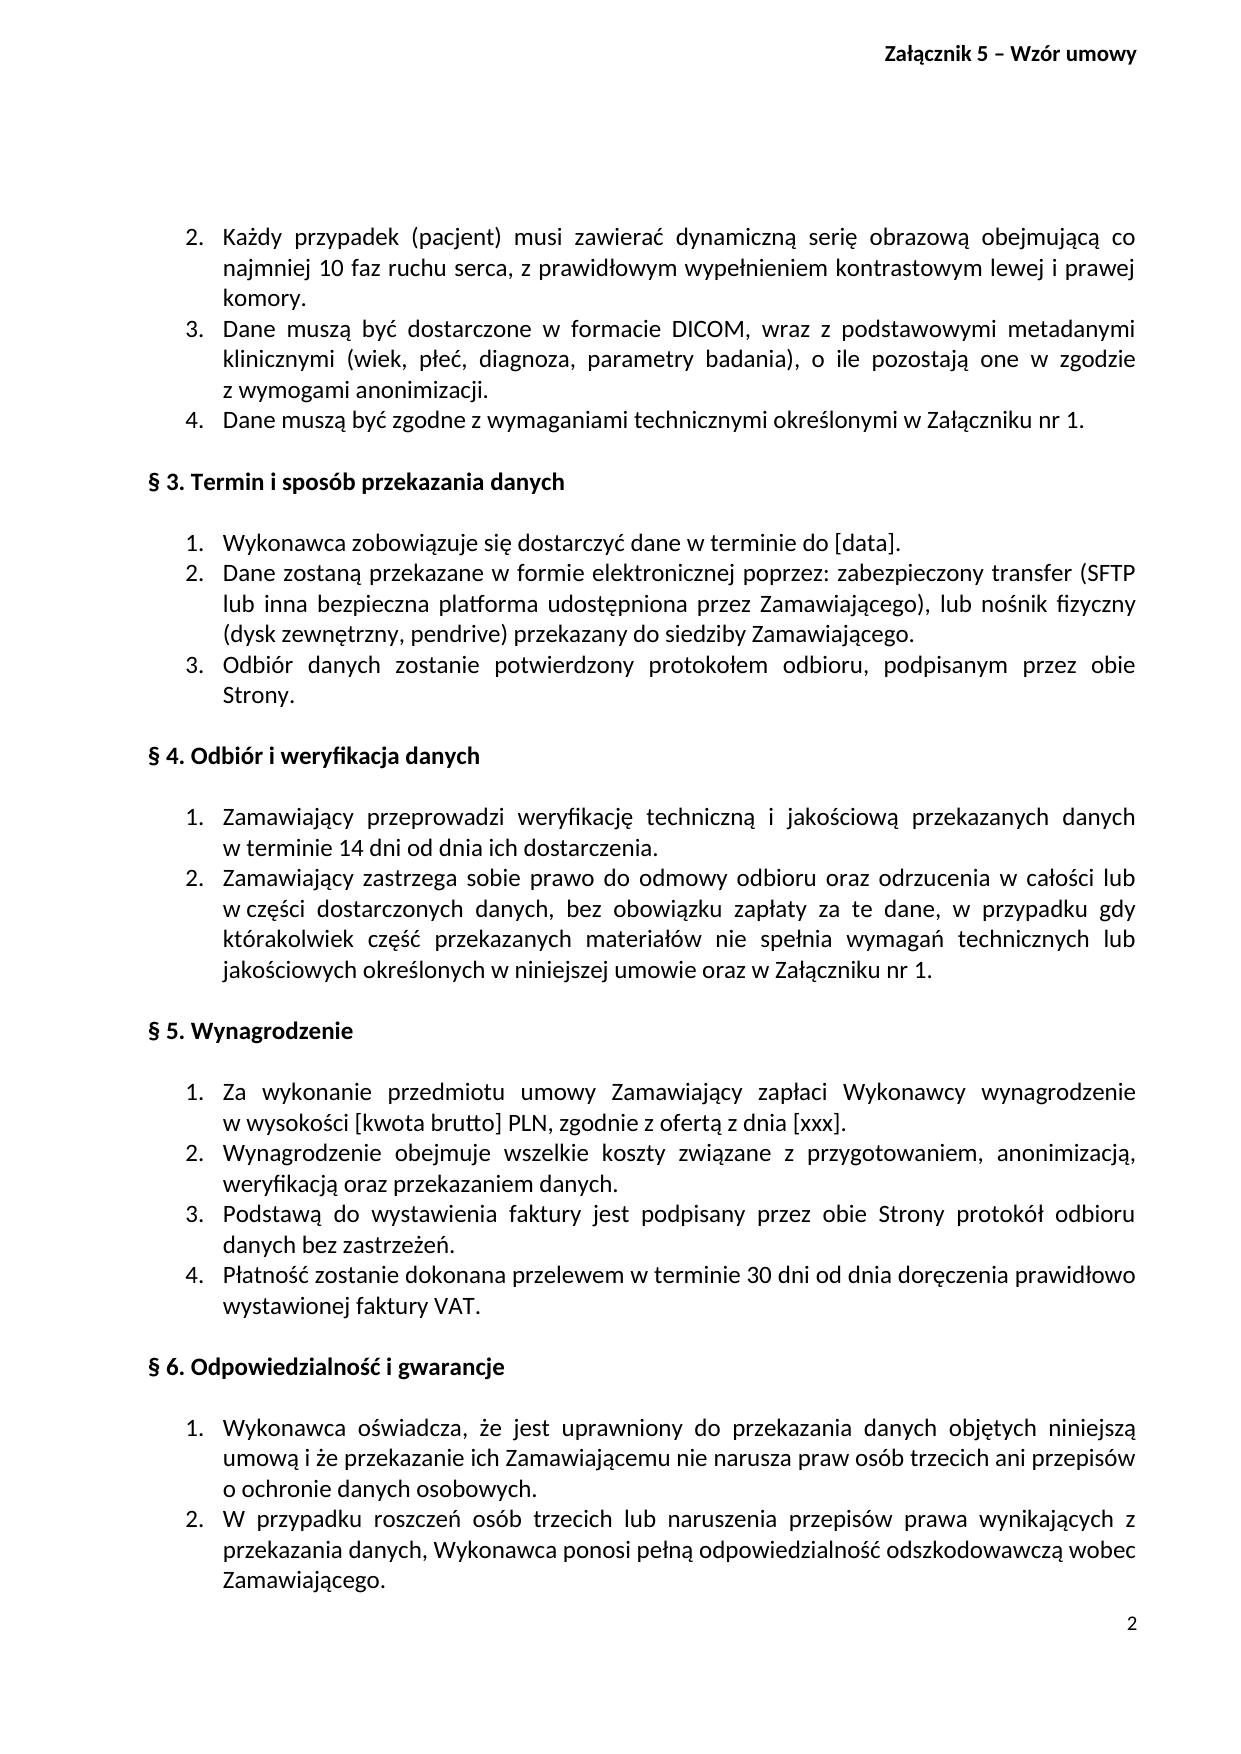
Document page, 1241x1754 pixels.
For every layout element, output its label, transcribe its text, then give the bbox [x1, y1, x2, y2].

list Dane muszą być dostarczone w formacie DICOM, wraz z podstawowymi metadanymi klinicznymi (wiek, płeć, diagnoza, parametry badania), o ile pozostają one w zgodzie z wymogami anonimizacji. [185, 313, 1137, 405]
text § 5. Wynagrodzenie [148, 1015, 1137, 1046]
list Odbiór danych zostanie potwierdzony protokołem odbioru, podpisanym przez obie Strony. [185, 649, 1137, 710]
list Wynagrodzenie obejmuje wszelkie koszty związane z przygotowaniem, anonimizacją, weryfikacją oraz przekazaniem danych. [185, 1137, 1137, 1198]
list Dane muszą być zgodne z wymaganiami technicznymi określonymi w Załączniku nr 1. [185, 405, 1137, 435]
text § 3. Termin i sposób przekazania danych [148, 466, 1137, 496]
text § 6. Odpowiedzialność i gwarancje [148, 1351, 1137, 1381]
list Każdy przypadek (pacjent) musi zawierać dynamiczną serię obrazową obejmującą co najmniej 10 faz ruchu serca, z prawidłowym wypełnieniem kontrastowym lewej i prawej komory. [185, 222, 1137, 313]
text § 4. Odbiór i weryfikacja danych [148, 740, 1137, 771]
list Podstawą do wystawienia faktury jest podpisany przez obie Strony protokół odbioru danych bez zastrzeżeń. [185, 1198, 1137, 1259]
list Płatność zostanie dokonana przelewem w terminie 30 dni od dnia doręczenia prawidłowo wystawionej faktury VAT. [185, 1259, 1137, 1320]
list Za wykonanie przedmiotu umowy Zamawiający zapłaci Wykonawcy wynagrodzenie w wysokości [kwota brutto] PLN, zgodnie z ofertą z dnia [xxx]. [185, 1076, 1137, 1137]
list Wykonawca zobowiązuje się dostarczyć dane w terminie do [data]. [185, 527, 1137, 557]
list Zamawiający zastrzega sobie prawo do odmowy odbioru oraz odrzucenia w całości lub w części dostarczonych danych, bez obowiązku zapłaty za te dane, w przypadku gdy którakolwiek część przekazanych materiałów nie spełnia wymagań technicznych lub jakościowych określonych w niniejszej umowie oraz w Załączniku nr 1. [185, 862, 1137, 984]
list Zamawiający przeprowadzi weryfikację techniczną i jakościową przekazanych danych w terminie 14 dni od dnia ich dostarczenia. [185, 801, 1137, 862]
list Wykonawca oświadcza, że jest uprawniony do przekazania danych objętych niniejszą umową i że przekazanie ich Zamawiającemu nie narusza praw osób trzecich ani przepisów o ochronie danych osobowych. [185, 1412, 1137, 1503]
list Dane zostaną przekazane w formie elektronicznej poprzez: zabezpieczony transfer (SFTP lub inna bezpieczna platforma udostępniona przez Zamawiającego), lub nośnik fizyczny (dysk zewnętrzny, pendrive) przekazany do siedziby Zamawiającego. [185, 557, 1137, 649]
list W przypadku roszczeń osób trzecich lub naruszenia przepisów prawa wynikających z przekazania danych, Wykonawca ponosi pełną odpowiedzialność odszkodowawczą wobec Zamawiającego. [185, 1503, 1137, 1595]
